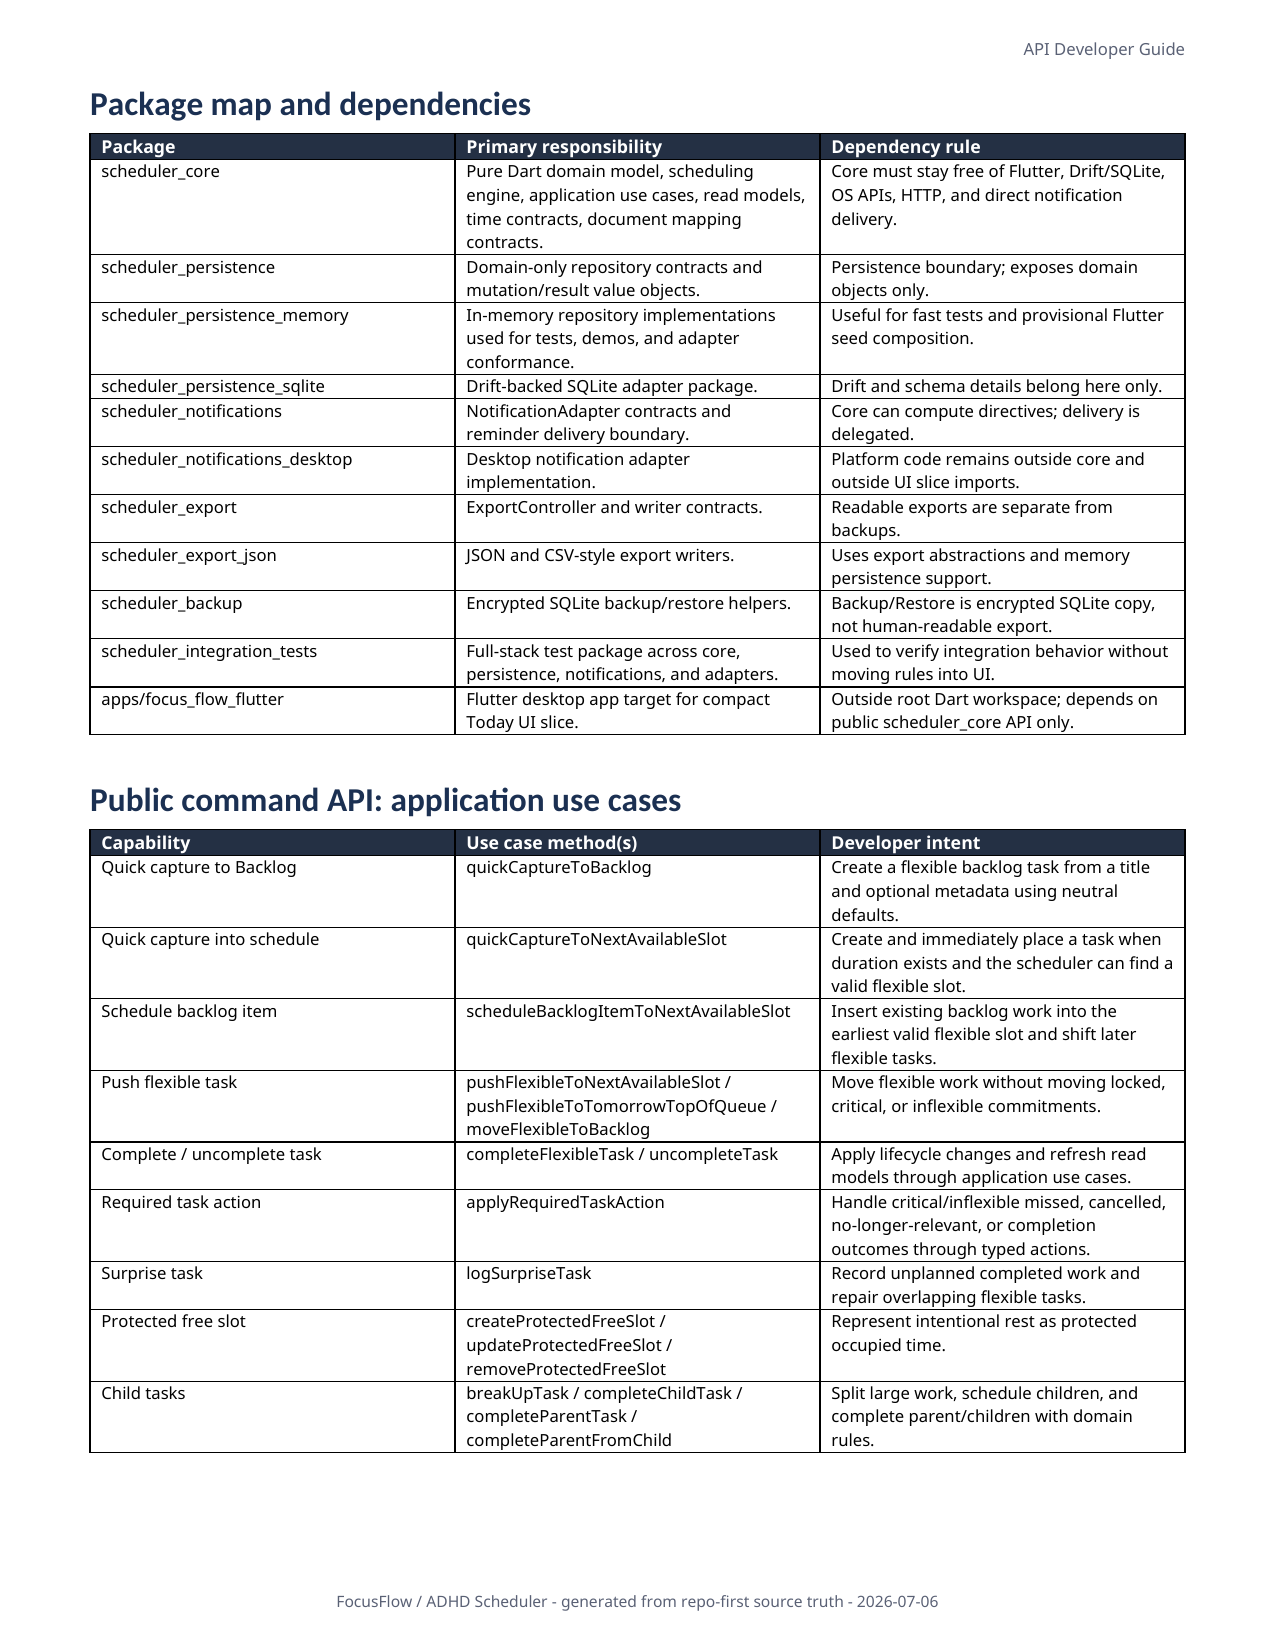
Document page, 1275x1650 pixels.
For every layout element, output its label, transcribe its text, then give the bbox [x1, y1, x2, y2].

table_cell quickCaptureToNextAvailableSlot [456, 928, 819, 998]
table_cell Backup/Restore is encrypted SQLite copy, not human-readable export. [821, 591, 1184, 638]
table_header Package [91, 134, 454, 159]
table_cell scheduler_persistence_sqlite [91, 375, 454, 398]
table_cell scheduler_persistence [91, 255, 454, 302]
table_cell Domain-only repository contracts and mutation/result value objects. [456, 255, 819, 302]
table_cell Create and immediately place a task when duration exists and the scheduler can find a valid flexible slot. [821, 928, 1184, 998]
table_cell In-memory repository implementations used for tests, demos, and adapter conformance. [456, 303, 819, 374]
table_cell Drift and schema details belong here only. [821, 375, 1184, 398]
table_cell JSON and CSV-style export writers. [456, 543, 819, 590]
table_cell NotificationAdapter contracts and reminder delivery boundary. [456, 399, 819, 446]
table_cell Complete / uncomplete task [91, 1143, 454, 1189]
table_cell Pure Dart domain model, scheduling engine, application use cases, read models, time contracts, document mapping contracts. [456, 160, 819, 254]
table_cell Record unplanned completed work and repair overlapping flexible tasks. [821, 1262, 1184, 1309]
table_cell scheduler_core [91, 160, 454, 254]
table_cell Represent intentional rest as protected occupied time. [821, 1310, 1184, 1381]
table_cell scheduler_persistence_memory [91, 303, 454, 374]
table_cell Encrypted SQLite backup/restore helpers. [456, 591, 819, 638]
table_header Developer intent [821, 830, 1184, 855]
table_cell Apply lifecycle changes and refresh read models through application use cases. [821, 1143, 1184, 1189]
table_cell Useful for fast tests and provisional Flutter seed composition. [821, 303, 1184, 374]
table_header Use case method(s) [456, 830, 819, 855]
subtitle Public command API: application use cases [90, 778, 1185, 819]
table_cell Move flexible work without moving locked, critical, or inflexible commitments. [821, 1071, 1184, 1141]
table_cell Split large work, schedule children, and complete parent/children with domain rules. [821, 1382, 1184, 1452]
table_cell quickCaptureToBacklog [456, 856, 819, 927]
table_cell Surprise task [91, 1262, 454, 1309]
table_cell scheduler_backup [91, 591, 454, 638]
table_cell logSurpriseTask [456, 1262, 819, 1309]
table_cell Outside root Dart workspace; depends on public scheduler_core API only. [821, 688, 1184, 734]
table_cell Create a flexible backlog task from a title and optional metadata using neutral defaults. [821, 856, 1184, 927]
table_cell ExportController and writer contracts. [456, 495, 819, 542]
table_cell Desktop notification adapter implementation. [456, 447, 819, 494]
table_cell completeFlexibleTask / uncompleteTask [456, 1143, 819, 1189]
table_cell createProtectedFreeSlot / updateProtectedFreeSlot / removeProtectedFreeSlot [456, 1310, 819, 1381]
table_cell scheduleBacklogItemToNextAvailableSlot [456, 999, 819, 1070]
table_cell Uses export abstractions and memory persistence support. [821, 543, 1184, 590]
table_cell scheduler_integration_tests [91, 639, 454, 686]
table_cell scheduler_export_json [91, 543, 454, 590]
table_header Dependency rule [821, 134, 1184, 159]
subtitle Package map and dependencies [90, 82, 1185, 123]
table_cell Quick capture into schedule [91, 928, 454, 998]
table_cell Core must stay free of Flutter, Drift/SQLite, OS APIs, HTTP, and direct notification delivery. [821, 160, 1184, 254]
table_cell Flutter desktop app target for compact Today UI slice. [456, 688, 819, 734]
table_cell Readable exports are separate from backups. [821, 495, 1184, 542]
table_header Capability [91, 830, 454, 855]
table_cell scheduler_notifications_desktop [91, 447, 454, 494]
table_cell Used to verify integration behavior without moving rules into UI. [821, 639, 1184, 686]
table_cell Push flexible task [91, 1071, 454, 1141]
table_cell Quick capture to Backlog [91, 856, 454, 927]
table_cell Drift-backed SQLite adapter package. [456, 375, 819, 398]
table_cell Core can compute directives; delivery is delegated. [821, 399, 1184, 446]
table_cell applyRequiredTaskAction [456, 1190, 819, 1261]
table_cell Persistence boundary; exposes domain objects only. [821, 255, 1184, 302]
table_cell Insert existing backlog work into the earliest valid flexible slot and shift later flexible tasks. [821, 999, 1184, 1070]
table_cell breakUpTask / completeChildTask / completeParentTask / completeParentFromChild [456, 1382, 819, 1452]
table_cell Protected free slot [91, 1310, 454, 1381]
table_cell Full-stack test package across core, persistence, notifications, and adapters. [456, 639, 819, 686]
table_cell apps/focus_flow_flutter [91, 688, 454, 734]
table_cell Handle critical/inflexible missed, cancelled, no-longer-relevant, or completion outcomes through typed actions. [821, 1190, 1184, 1261]
table_cell pushFlexibleToNextAvailableSlot / pushFlexibleToTomorrowTopOfQueue / moveFlexibleToBacklog [456, 1071, 819, 1141]
table_cell Required task action [91, 1190, 454, 1261]
table_header Primary responsibility [456, 134, 819, 159]
table_cell Child tasks [91, 1382, 454, 1452]
table_cell scheduler_notifications [91, 399, 454, 446]
table_cell Schedule backlog item [91, 999, 454, 1070]
table_cell scheduler_export [91, 495, 454, 542]
table_cell Platform code remains outside core and outside UI slice imports. [821, 447, 1184, 494]
